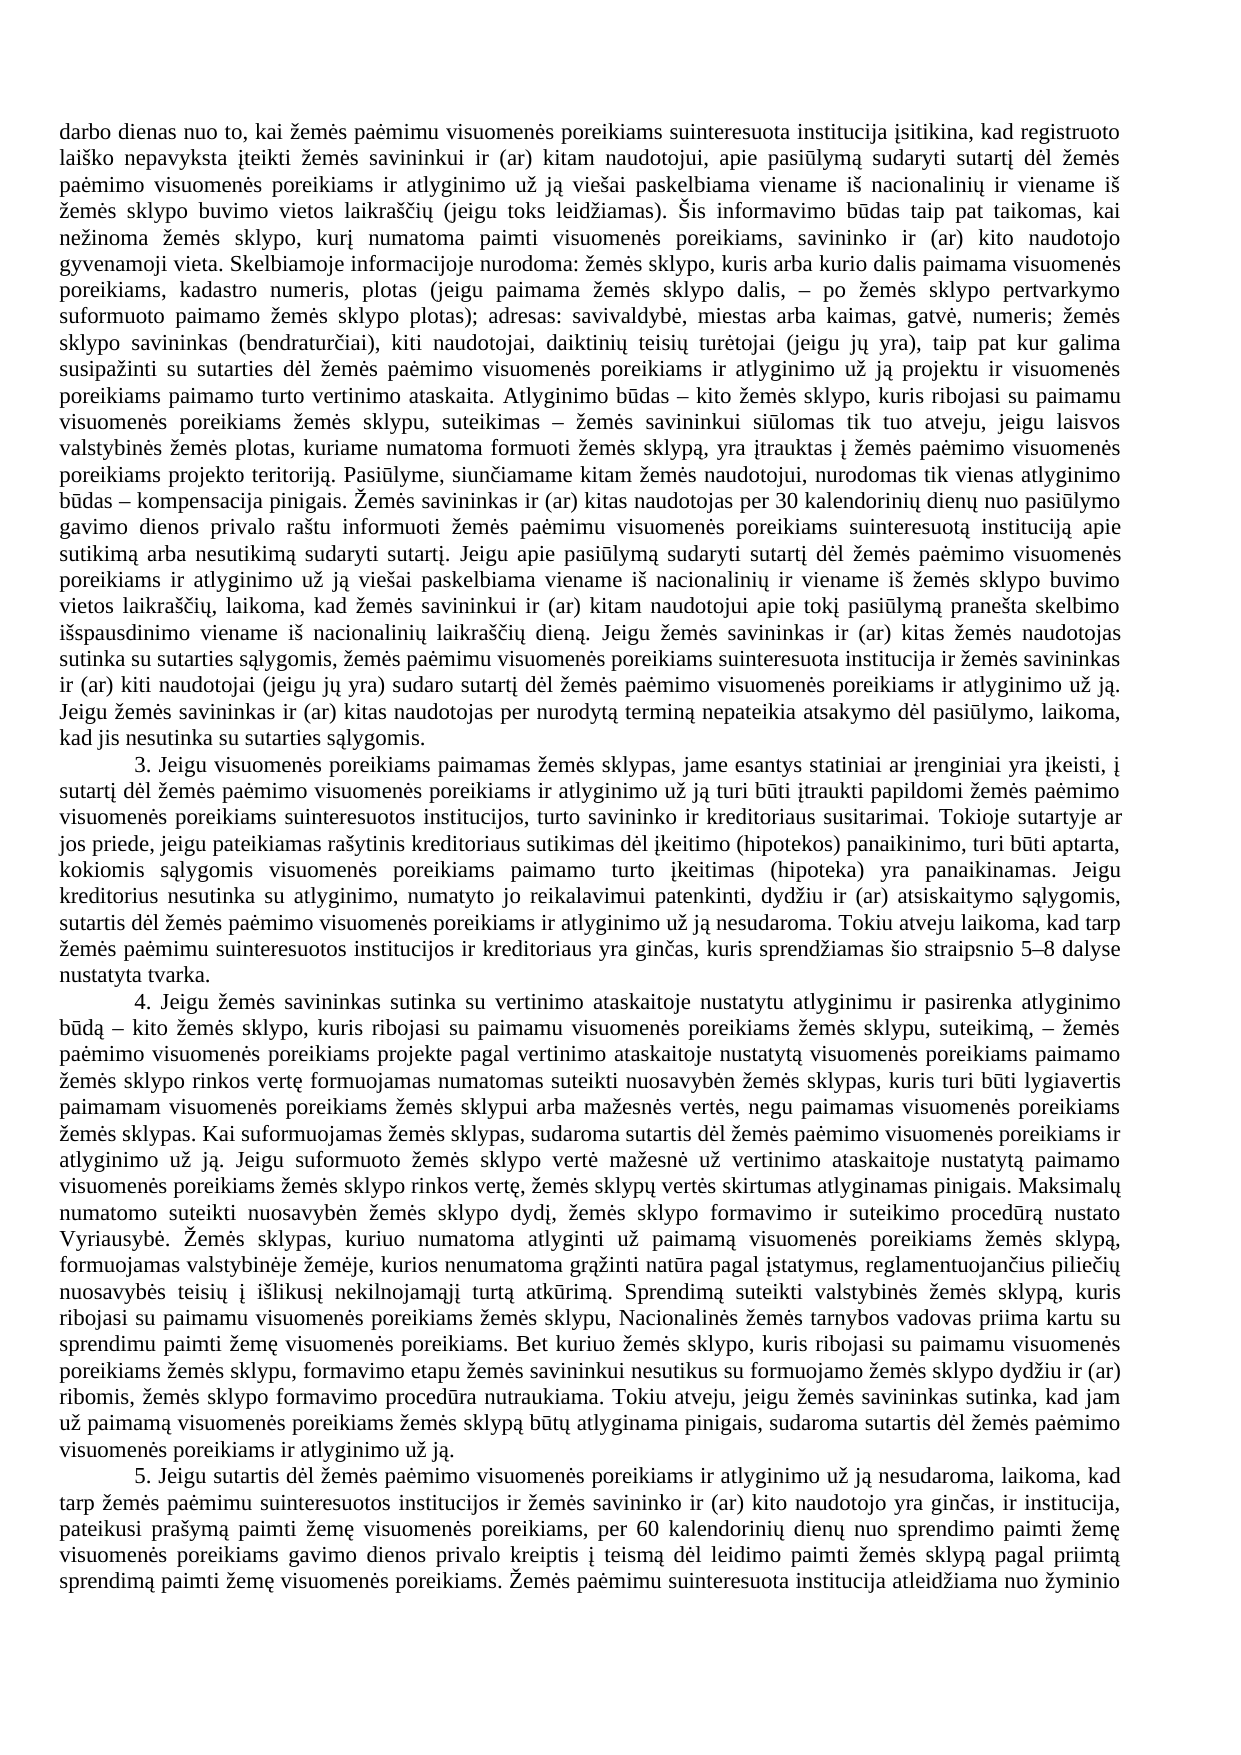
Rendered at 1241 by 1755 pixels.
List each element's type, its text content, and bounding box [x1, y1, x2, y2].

text 5. Jeigu sutartis dėl žemės paėmimo visuomenės poreikiams ir atlyginimo už ją nesudaroma, laikoma, kad tarp žemės paėmimu suinteresuotos institucijos ir žemės savininko ir (ar) kito naudotojo yra ginčas, ir institucija, pateikusi prašymą paimti žemę visuomenės poreikiams, per 60 kalendorinių dienų nuo sprendimo paimti žemę visuomenės poreikiams gavimo dienos privalo kreiptis į teismą dėl leidimo paimti žemės sklypą pagal priimtą sprendimą paimti žemę visuomenės poreikiams. Žemės paėmimu suinteresuota institucija atleidžiama nuo žyminio [59, 1462, 1122, 1594]
text 4. Jeigu žemės savininkas sutinka su vertinimo ataskaitoje nustatytu atlyginimu ir pasirenka atlyginimo būdą – kito žemės sklypo, kuris ribojasi su paimamu visuomenės poreikiams žemės sklypu, suteikimą, – žemės paėmimo visuomenės poreikiams projekte pagal vertinimo ataskaitoje nustatytą visuomenės poreikiams paimamo žemės sklypo rinkos vertę formuojamas numatomas suteikti nuosavybėn žemės sklypas, kuris turi būti lygiavertis paimamam visuomenės poreikiams žemės sklypui arba mažesnės vertės, negu paimamas visuomenės poreikiams žemės sklypas. Kai suformuojamas žemės sklypas, sudaroma sutartis dėl žemės paėmimo visuomenės poreikiams ir atlyginimo už ją. Jeigu suformuoto žemės sklypo vertė mažesnė už vertinimo ataskaitoje nustatytą paimamo visuomenės poreikiams žemės sklypo rinkos vertę, žemės sklypų vertės skirtumas atlyginamas pinigais. Maksimalų numatomo suteikti nuosavybėn žemės sklypo dydį, žemės sklypo formavimo ir suteikimo procedūrą nustato Vyriausybė. Žemės sklypas, kuriuo numatoma atlyginti už paimamą visuomenės poreikiams žemės sklypą, formuojamas valstybinėje žemėje, kurios nenumatoma grąžinti natūra pagal įstatymus, reglamentuojančius piliečių nuosavybės teisių į išlikusį nekilnojamąjį turtą atkūrimą. Sprendimą suteikti valstybinės žemės sklypą, kuris ribojasi su paimamu visuomenės poreikiams žemės sklypu, Nacionalinės žemės tarnybos vadovas priima kartu su sprendimu paimti žemę visuomenės poreikiams. Bet kuriuo žemės sklypo, kuris ribojasi su paimamu visuomenės poreikiams žemės sklypu, formavimo etapu žemės savininkui nesutikus su formuojamo žemės sklypo dydžiu ir (ar) ribomis, žemės sklypo formavimo procedūra nutraukiama. Tokiu atveju, jeigu žemės savininkas sutinka, kad jam už paimamą visuomenės poreikiams žemės sklypą būtų atlyginama pinigais, sudaroma sutartis dėl žemės paėmimo visuomenės poreikiams ir atlyginimo už ją. [59, 988, 1122, 1462]
text darbo dienas nuo to, kai žemės paėmimu visuomenės poreikiams suinteresuota institucija įsitikina, kad registruoto laiško nepavyksta įteikti žemės savininkui ir (ar) kitam naudotojui, apie pasiūlymą sudaryti sutartį dėl žemės paėmimo visuomenės poreikiams ir atlyginimo už ją viešai paskelbiama viename iš nacionalinių ir viename iš žemės sklypo buvimo vietos laikraščių (jeigu toks leidžiamas). Šis informavimo būdas taip pat taikomas, kai nežinoma žemės sklypo, kurį numatoma paimti visuomenės poreikiams, savininko ir (ar) kito naudotojo gyvenamoji vieta. Skelbiamoje informacijoje nurodoma: žemės sklypo, kuris arba kurio dalis paimama visuomenės poreikiams, kadastro numeris, plotas (jeigu paimama žemės sklypo dalis, – po žemės sklypo pertvarkymo suformuoto paimamo žemės sklypo plotas); adresas: savivaldybė, miestas arba kaimas, gatvė, numeris; žemės sklypo savininkas (bendraturčiai), kiti naudotojai, daiktinių teisių turėtojai (jeigu jų yra), taip pat kur galima susipažinti su sutarties dėl žemės paėmimo visuomenės poreikiams ir atlyginimo už ją projektu ir visuomenės poreikiams paimamo turto vertinimo ataskaita. Atlyginimo būdas – kito žemės sklypo, kuris ribojasi su paimamu visuomenės poreikiams žemės sklypu, suteikimas – žemės savininkui siūlomas tik tuo atveju, jeigu laisvos valstybinės žemės plotas, kuriame numatoma formuoti žemės sklypą, yra įtrauktas į žemės paėmimo visuomenės poreikiams projekto teritoriją. Pasiūlyme, siunčiamame kitam žemės naudotojui, nurodomas tik vienas atlyginimo būdas – kompensacija pinigais. Žemės savininkas ir (ar) kitas naudotojas per 30 kalendorinių dienų nuo pasiūlymo gavimo dienos privalo raštu informuoti žemės paėmimu visuomenės poreikiams suinteresuotą instituciją apie sutikimą arba nesutikimą sudaryti sutartį. Jeigu apie pasiūlymą sudaryti sutartį dėl žemės paėmimo visuomenės poreikiams ir atlyginimo už ją viešai paskelbiama viename iš nacionalinių ir viename iš žemės sklypo buvimo vietos laikraščių, laikoma, kad žemės savininkui ir (ar) kitam naudotojui apie tokį pasiūlymą pranešta skelbimo išspausdinimo viename iš nacionalinių laikraščių dieną. Jeigu žemės savininkas ir (ar) kitas žemės naudotojas sutinka su sutarties sąlygomis, žemės paėmimu visuomenės poreikiams suinteresuota institucija ir žemės savininkas ir (ar) kiti naudotojai (jeigu jų yra) sudaro sutartį dėl žemės paėmimo visuomenės poreikiams ir atlyginimo už ją. Jeigu žemės savininkas ir (ar) kitas naudotojas per nurodytą terminą nepateikia atsakymo dėl pasiūlymo, laikoma, kad jis nesutinka su sutarties sąlygomis. [59, 118, 1122, 751]
text 3. Jeigu visuomenės poreikiams paimamas žemės sklypas, jame esantys statiniai ar įrenginiai yra įkeisti, į sutartį dėl žemės paėmimo visuomenės poreikiams ir atlyginimo už ją turi būti įtraukti papildomi žemės paėmimo visuomenės poreikiams suinteresuotos institucijos, turto savininko ir kreditoriaus susitarimai. Tokioje sutartyje ar jos priede, jeigu pateikiamas rašytinis kreditoriaus sutikimas dėl įkeitimo (hipotekos) panaikinimo, turi būti aptarta, kokiomis sąlygomis visuomenės poreikiams paimamo turto įkeitimas (hipoteka) yra panaikinamas. Jeigu kreditorius nesutinka su atlyginimo, numatyto jo reikalavimui patenkinti, dydžiu ir (ar) atsiskaitymo sąlygomis, sutartis dėl žemės paėmimo visuomenės poreikiams ir atlyginimo už ją nesudaroma. Tokiu atveju laikoma, kad tarp žemės paėmimu suinteresuotos institucijos ir kreditoriaus yra ginčas, kuris sprendžiamas šio straipsnio 5–8 dalyse nustatyta tvarka. [59, 751, 1122, 988]
